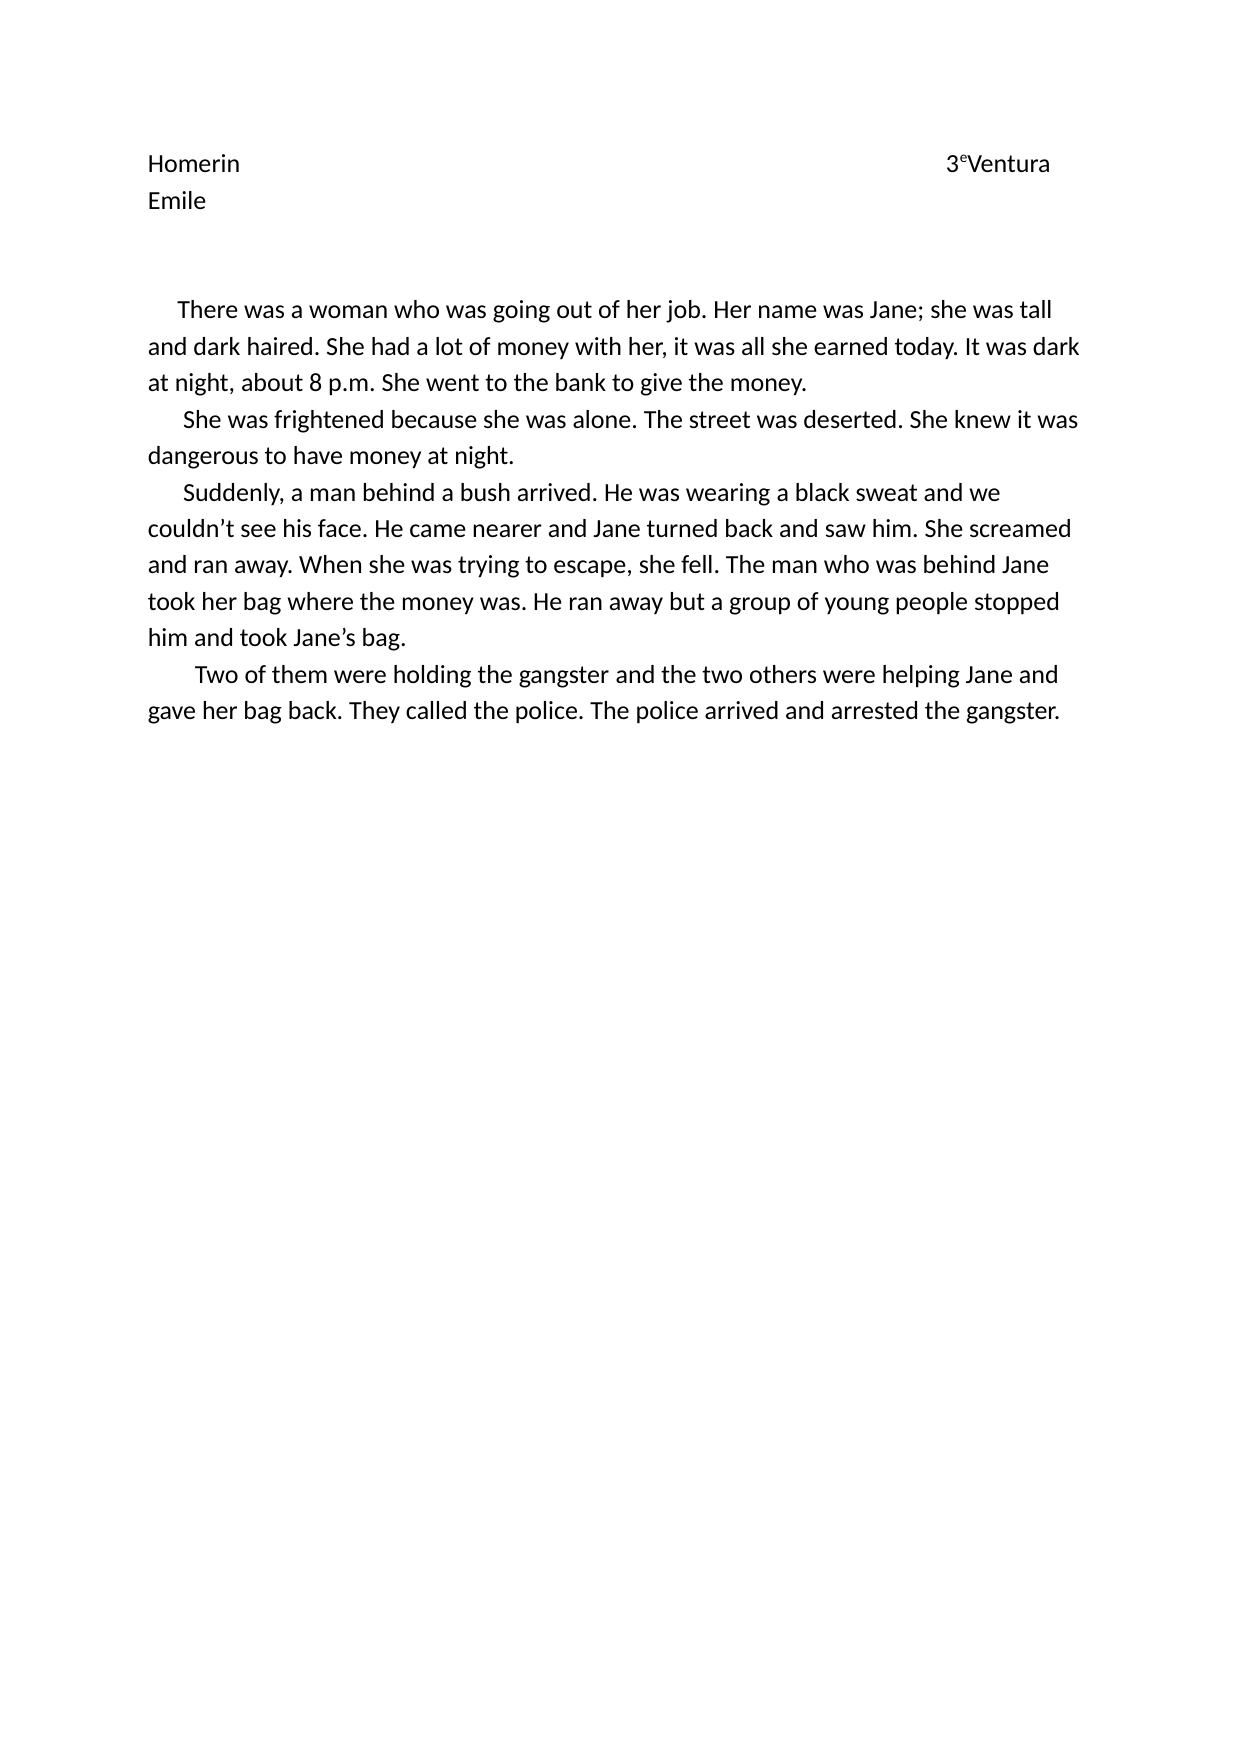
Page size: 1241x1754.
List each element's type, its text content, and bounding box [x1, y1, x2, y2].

text Emile [148, 184, 1093, 216]
text There was a woman who was going out of her job. Her name was Jane; she was tall and dark haired. She had a lot of money with her, it was all she earned today. It was dark at night, about 8 p.m. She went to the bank to give the money. [148, 293, 1093, 398]
text Homerin 3eVentura [148, 148, 1093, 179]
text She was frightened because she was alone. The street was deserted. She knew it was dangerous to have money at night. [148, 403, 1093, 471]
text Two of them were holding the gangster and the two others were helping Jane and gave her bag back. They called the police. The police arrived and arrested the gangster. [148, 658, 1093, 726]
text Suddenly, a man behind a bush arrived. He was wearing a black sweat and we couldn’t see his face. He came nearer and Jane turned back and saw him. She screamed and ran away. When she was trying to escape, she fell. The man who was behind Jane took her bag where the money was. He ran away but a group of young people stopped him and took Jane’s bag. [148, 476, 1093, 653]
